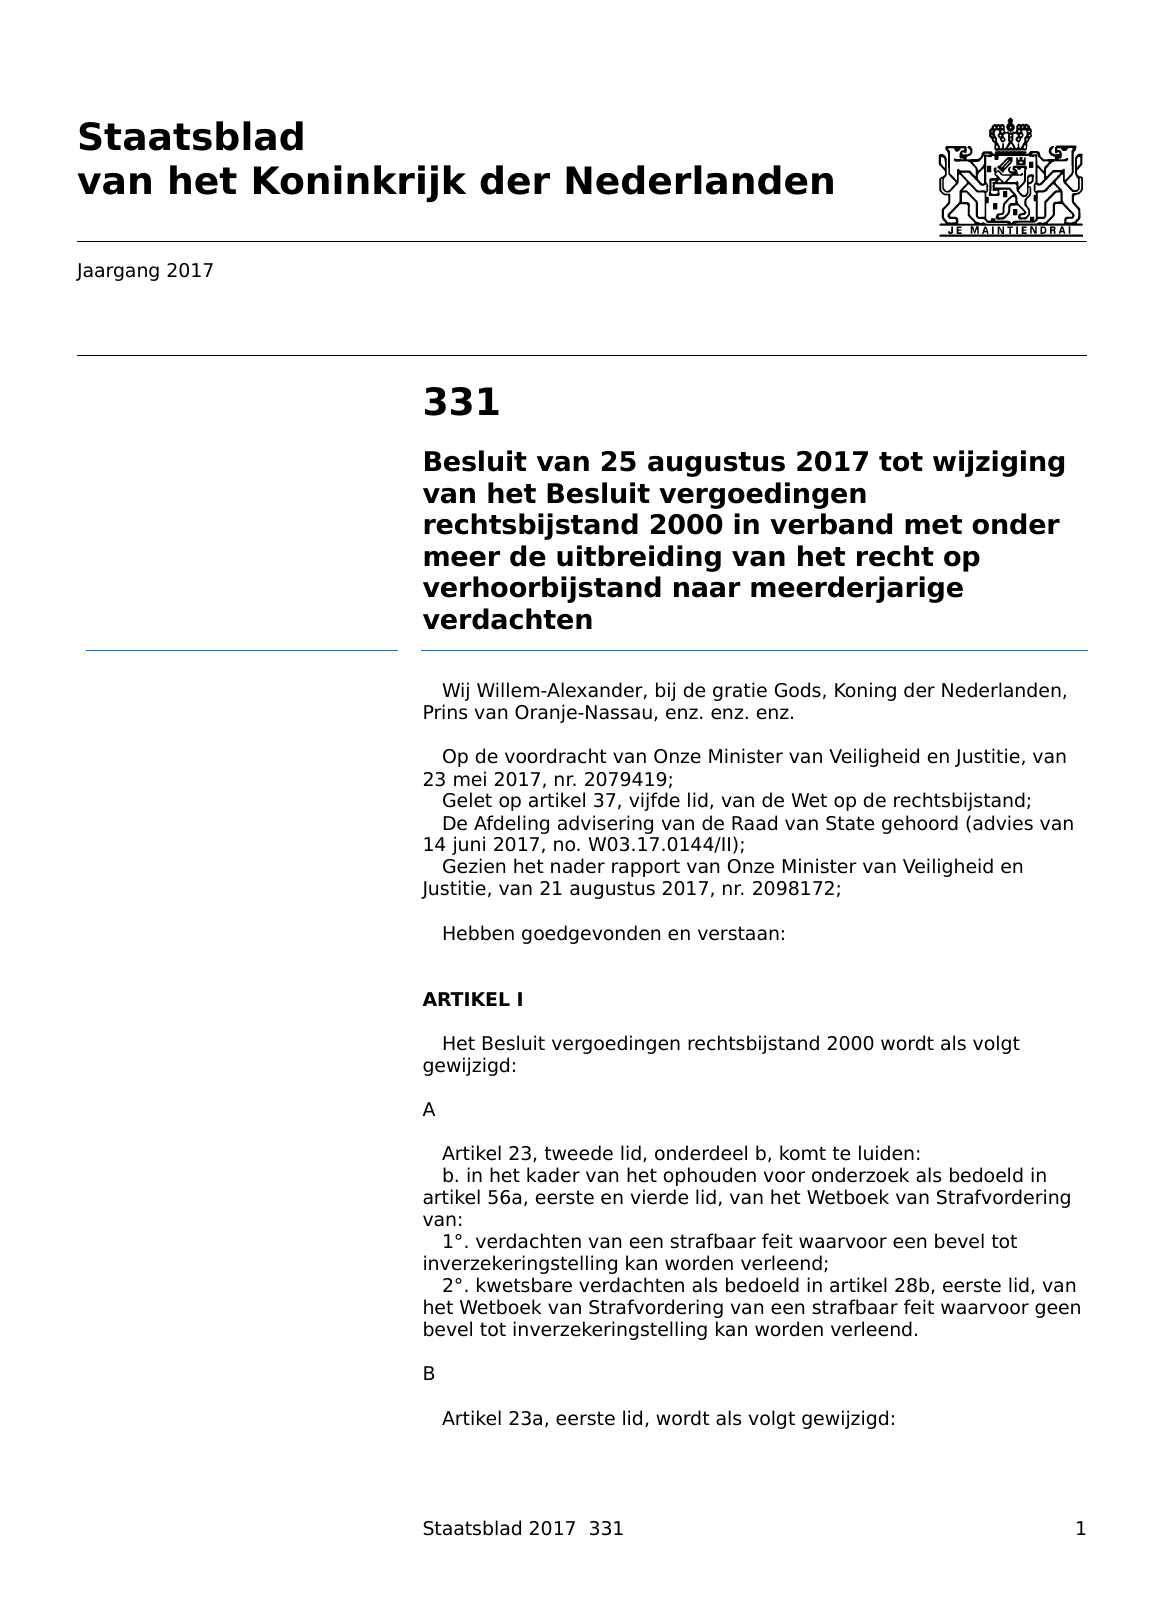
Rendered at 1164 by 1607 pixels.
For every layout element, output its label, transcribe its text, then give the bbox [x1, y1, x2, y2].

text Hebben goedgevonden en verstaan: [422, 922, 1087, 944]
text 1°. verdachten van een strafbaar feit waarvoor een bevel tot inverzekeringstelling kan worden verleend; [422, 1231, 1087, 1275]
table_cell Jaargang 2017 [77, 242, 1087, 355]
text Artikel 23a, eerste lid, wordt als volgt gewijzigd: [422, 1407, 1087, 1429]
text A [422, 1099, 1087, 1121]
table_header Staatsblad van het Koninkrijk der Nederlanden [77, 100, 886, 241]
subtitle 331 [422, 381, 1087, 424]
text B [422, 1363, 1087, 1385]
text Gelet op artikel 37, vijfde lid, van de Wet op de rechtsbijstand; [422, 790, 1087, 812]
subtitle ARTIKEL I [422, 989, 1087, 1011]
text 2°. kwetsbare verdachten als bedoeld in artikel 28b, eerste lid, van het Wetboek van Strafvordering van een strafbaar feit waarvoor geen bevel tot inverzekeringstelling kan worden verleend. [422, 1275, 1087, 1341]
text Gezien het nader rapport van Onze Minister van Veiligheid en Justitie, van 21 augustus 2017, nr. 2098172; [422, 856, 1087, 900]
text Op de voordracht van Onze Minister van Veiligheid en Justitie, van 23 mei 2017, nr. 2079419; [422, 746, 1087, 790]
text De Afdeling advisering van de Raad van State gehoord (advies van 14 juni 2017, no. W03.17.0144/II); [422, 812, 1087, 856]
text Artikel 23, tweede lid, onderdeel b, komt te luiden: [422, 1143, 1087, 1165]
text Het Besluit vergoedingen rechtsbijstand 2000 wordt als volgt gewijzigd: [422, 1033, 1087, 1077]
picture [936, 115, 1087, 240]
text Besluit van 25 augustus 2017 tot wijziging van het Besluit vergoedingen rechtsbijstand 2000 in verband met onder meer de uitbreiding van het recht op verhoorbijstand naar meerderjarige verdachten [422, 447, 1087, 636]
text b. in het kader van het ophouden voor onderzoek als bedoeld in artikel 56a, eerste en vierde lid, van het Wetboek van Strafvordering van: [422, 1165, 1087, 1231]
text Wij Willem-Alexander, bij de gratie Gods, Koning der Nederlanden, Prins van Oranje-Nassau, enz. enz. enz. [422, 680, 1087, 724]
table_header [886, 100, 1087, 241]
